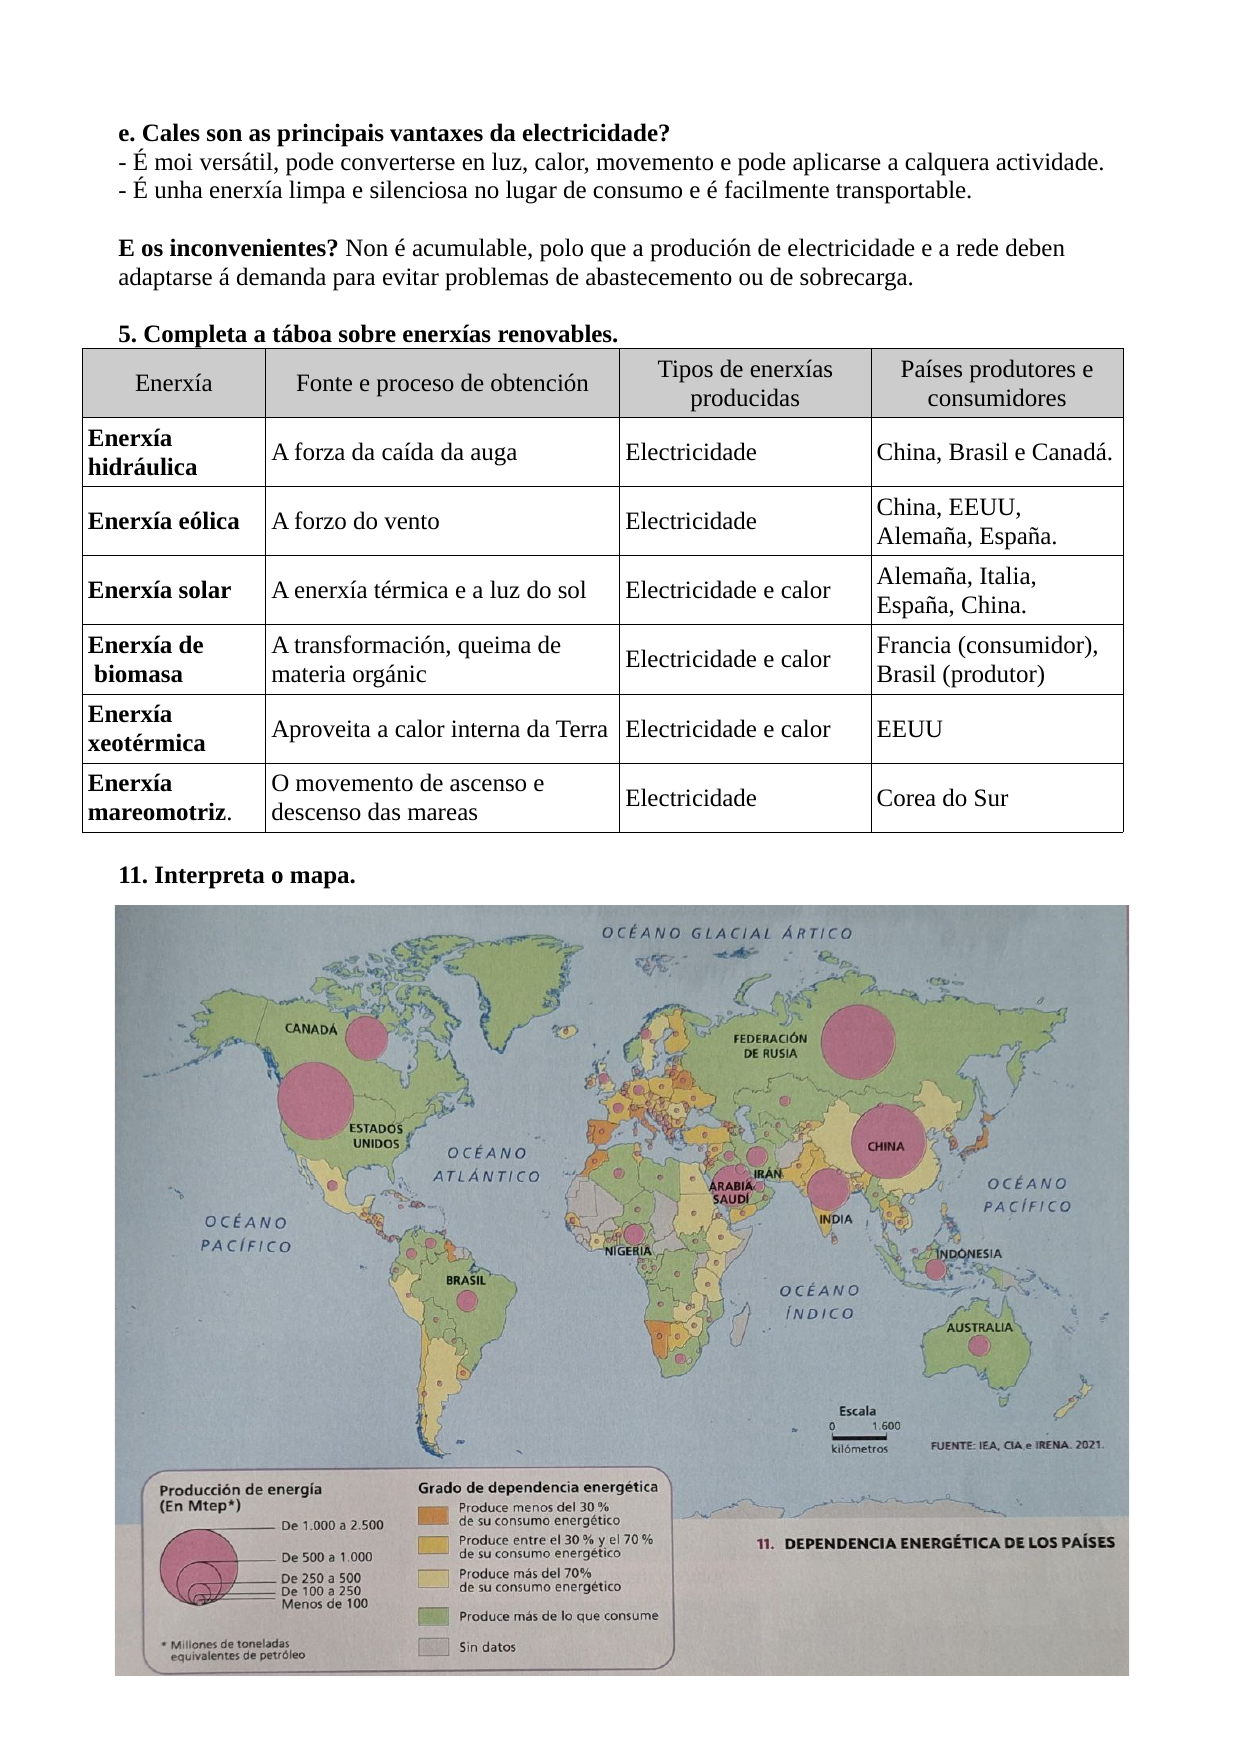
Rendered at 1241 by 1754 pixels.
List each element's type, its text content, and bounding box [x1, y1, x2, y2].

table_cell China, Brasil e Canadá. [872, 418, 1123, 486]
table_cell A forza da caída da auga [266, 418, 619, 486]
text - É moi versátil, pode converterse en luz, calor, movemento e pode aplicarse a calquera actividade. [118, 147, 1122, 176]
table_cell Electricidade e calor [620, 695, 871, 762]
table_cell A enerxía térmica e a luz do sol [266, 556, 619, 624]
text E os inconvenientes? Non é acumulable, polo que a produción de electricidade e a rede deben adaptarse á demanda para evitar problemas de abastecemento ou de sobrecarga. [118, 233, 1122, 291]
table_cell China, EEUU, Alemaña, España. [872, 487, 1123, 555]
table_header Tipos de enerxías producidas [620, 349, 871, 417]
table_cell EEUU [872, 695, 1123, 762]
table_header Países produtores e consumidores [872, 349, 1123, 417]
text 11. Interpreta o mapa. [118, 860, 1122, 889]
text 5. Completa a táboa sobre enerxías renovables. [118, 319, 1122, 348]
table_cell A forzo do vento [266, 487, 619, 555]
table_cell Francia (consumidor), Brasil (produtor) [872, 625, 1123, 693]
text - É unha enerxía limpa e silenciosa no lugar de consumo e é facilmente transportable. [118, 176, 1122, 204]
table_cell Electricidade e calor [620, 556, 871, 624]
table_cell Electricidade [620, 487, 871, 555]
table_cell Electricidade e calor [620, 625, 871, 693]
table_cell Enerxía hidráulica [83, 418, 265, 486]
table_cell Corea do Sur [872, 764, 1123, 832]
table_cell Electricidade [620, 764, 871, 832]
text e. Cales son as principais vantaxes da electricidade? [118, 118, 1122, 147]
table_cell Enerxía solar [83, 556, 265, 624]
table_cell Aproveita a calor interna da Terra [266, 695, 619, 762]
table_cell O movemento de ascenso e descenso das mareas [266, 764, 619, 832]
table_header Fonte e proceso de obtención [266, 349, 619, 417]
table_cell Enerxía mareomotriz. [83, 764, 265, 832]
table_cell A transformación, queima de materia orgánic [266, 625, 619, 693]
table_cell Electricidade [620, 418, 871, 486]
table_cell Alemaña, Italia, España, China. [872, 556, 1123, 624]
table_cell Enerxía eólica [83, 487, 265, 555]
table_header Enerxía [83, 349, 265, 417]
table_cell Enerxía de biomasa [83, 625, 265, 693]
table_cell Enerxía xeotérmica [83, 695, 265, 762]
picture [114, 905, 1130, 1676]
